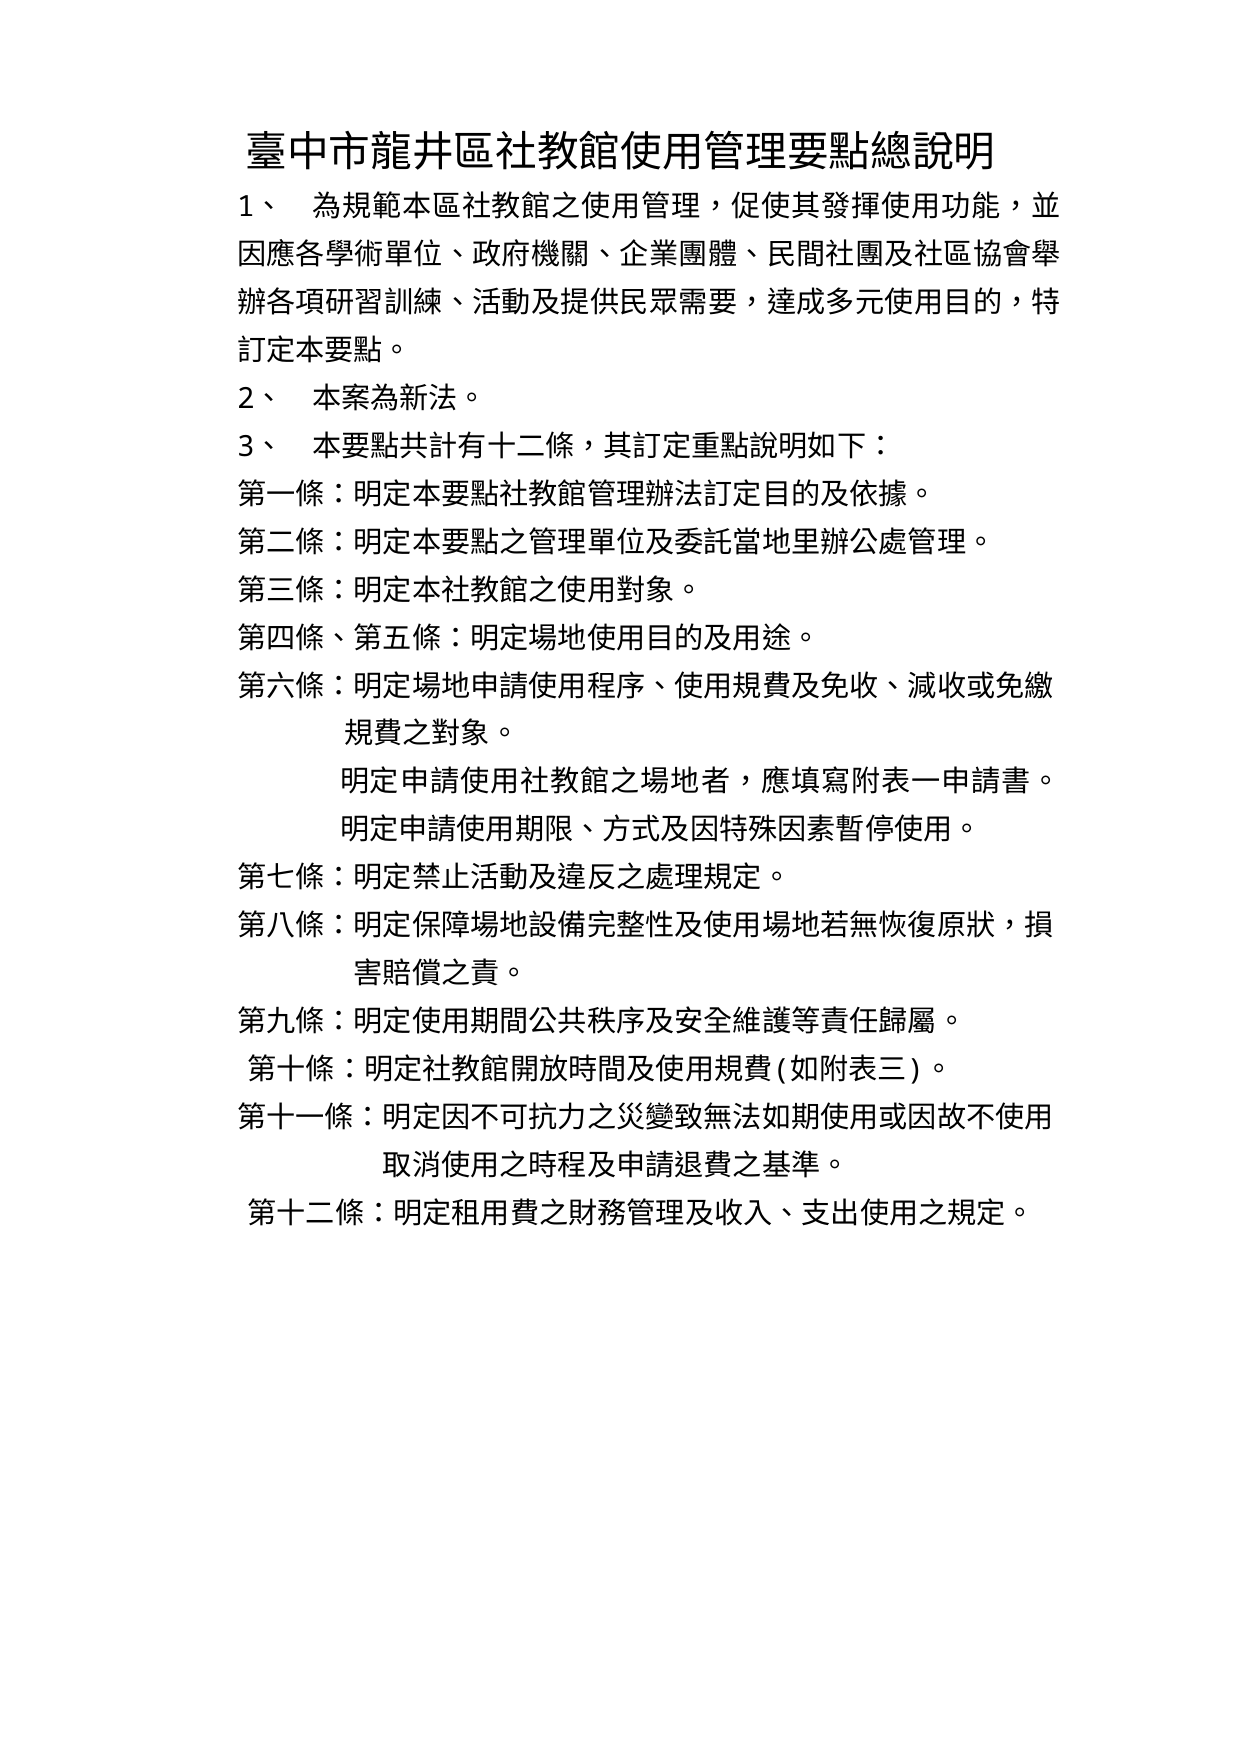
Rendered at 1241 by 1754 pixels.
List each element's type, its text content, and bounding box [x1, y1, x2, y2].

text 第十一條：明定因不可抗力之災變致無法如期使用或因故不使用 [237, 1089, 1063, 1137]
list 本要點共計有十二條，其訂定重點說明如下： [237, 418, 1063, 466]
text 第四條、第五條：明定場地使用目的及用途。 [237, 610, 1063, 658]
text 第九條：明定使用期間公共秩序及安全維護等責任歸屬。 [237, 993, 1063, 1041]
text 第六條：明定場地申請使用程序、使用規費及免收、減收或免繳 [237, 658, 1063, 706]
text 規費之對象。 [315, 706, 1063, 753]
text 明定申請使用社教館之場地者，應填寫附表一申請書。明定申請使用期限、方式及因特殊因素暫停使用。 [340, 753, 1063, 849]
list 為規範本區社教館之使用管理，促使其發揮使用功能，並因應各學術單位、政府機關、企業團體、民間社團及社區協會舉辦各項研習訓練、活動及提供民眾需要，達成多元使用目的，特訂定本要點。 [237, 178, 1063, 370]
list 本案為新法。 [237, 370, 1063, 418]
text 第三條：明定本社教館之使用對象。 [237, 562, 1063, 610]
text 第十二條：明定租用費之財務管理及收入、支出使用之規定。 [177, 1185, 1063, 1233]
text 第一條：明定本要點社教館管理辦法訂定目的及依據。 [237, 466, 1063, 514]
text 第七條：明定禁止活動及違反之處理規定。 [237, 849, 1063, 897]
text 第二條：明定本要點之管理單位及委託當地里辦公處管理。 [237, 514, 1063, 562]
text 臺中市龍井區社教館使用管理要點總說明 [177, 118, 1063, 178]
text 第十條：明定社教館開放時間及使用規費(如附表三)。 [177, 1041, 1063, 1089]
text 取消使用之時程及申請退費之基準。 [237, 1137, 1063, 1185]
text 第八條：明定保障場地設備完整性及使用場地若無恢復原狀，損 [237, 897, 1063, 945]
text 害賠償之責。 [237, 945, 1063, 993]
